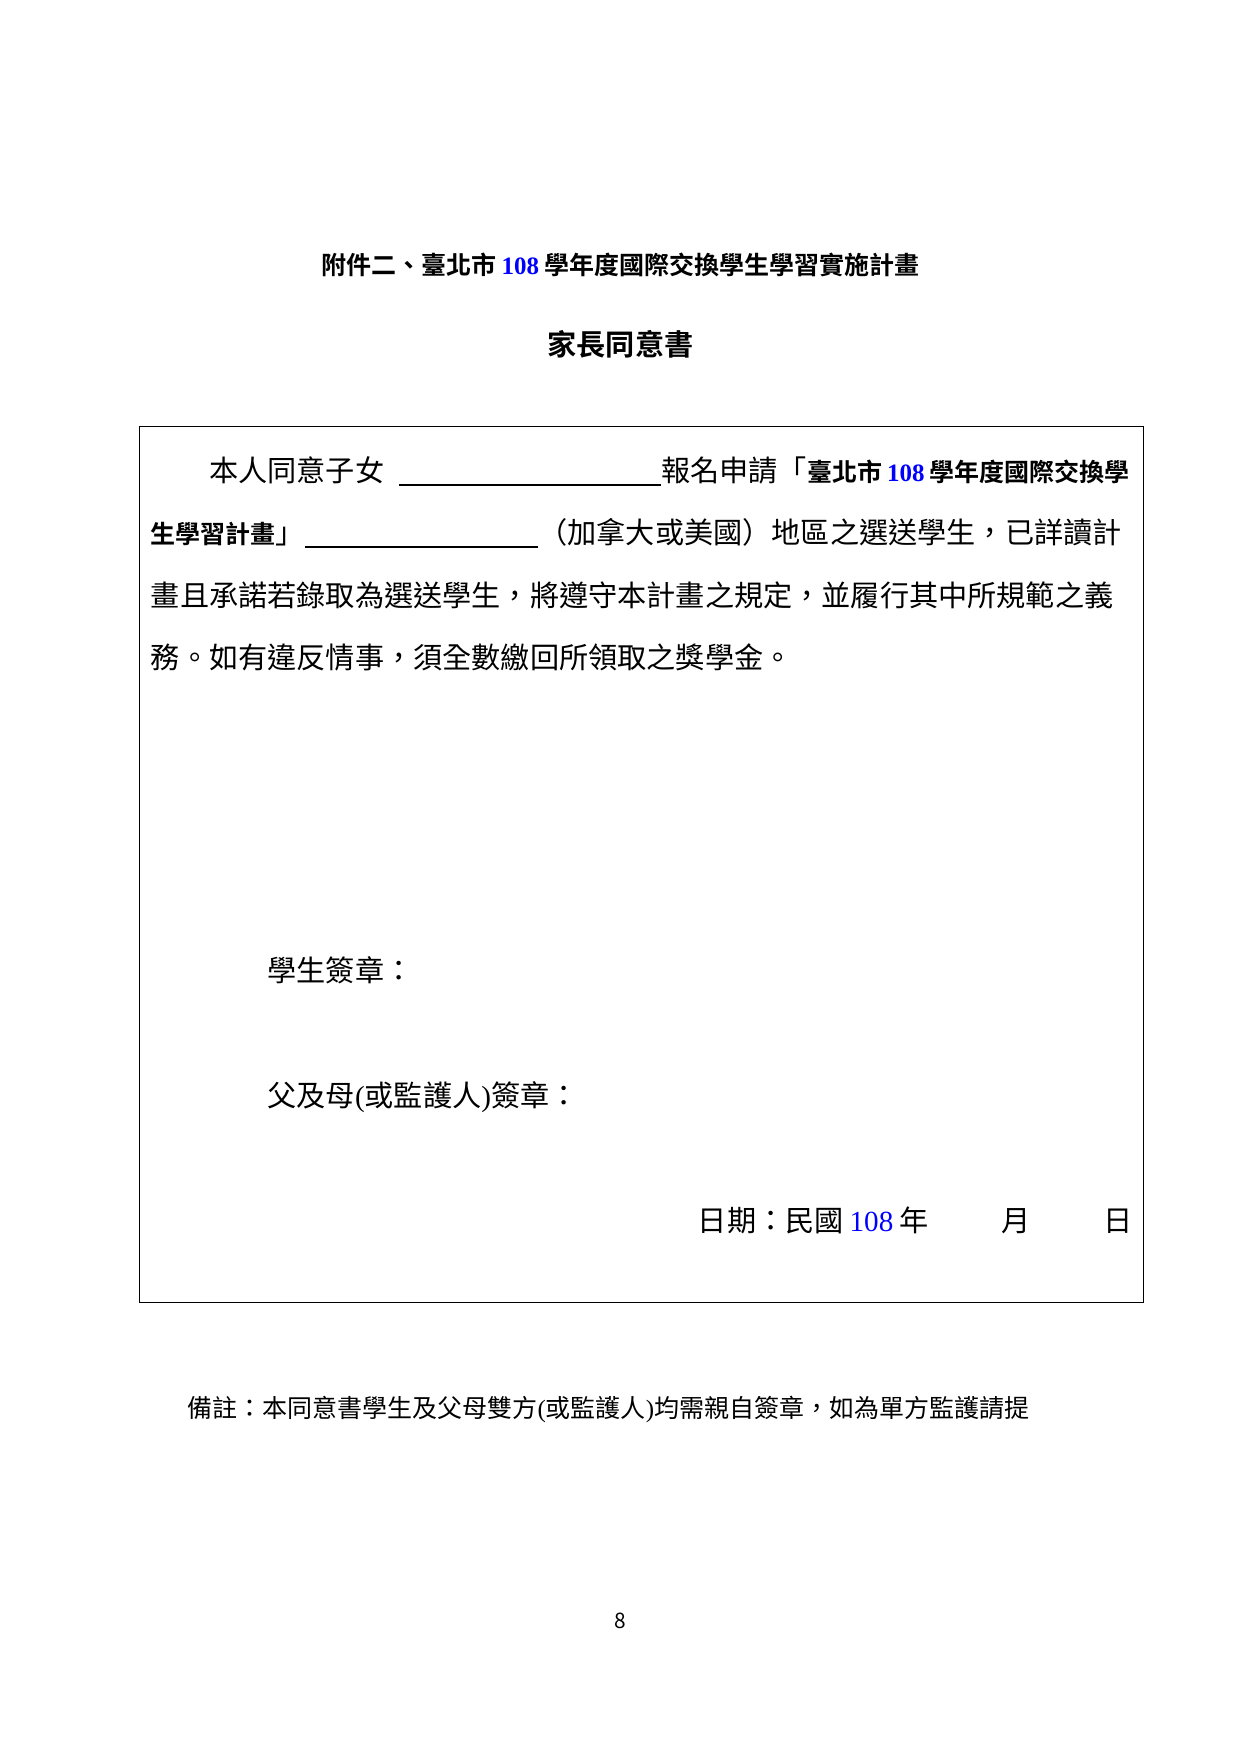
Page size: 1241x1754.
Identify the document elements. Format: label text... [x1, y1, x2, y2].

text 備註：本同意書學生及父母雙方(或監護人)均需親自簽章，如為單方監護請提 [187, 1365, 1053, 1428]
text 家長同意書 [187, 301, 1053, 363]
text 附件二、臺北市108學年度國際交換學生學習實施計畫 [187, 246, 1053, 282]
table_header 本人同意子女 報名申請「臺北市108學年度國際交換學生學習計畫」 （加拿大或美國）地區之選送學生，已詳讀計畫且承諾若錄取為選送學生，將遵守本計畫之規定，並履行其中所規範之義務。如有違反情事，須全數繳回所領取之獎學金。 學生簽章： 父及母(或監護人)簽章： 日期：民國108年 月 日 [140, 427, 1143, 1302]
